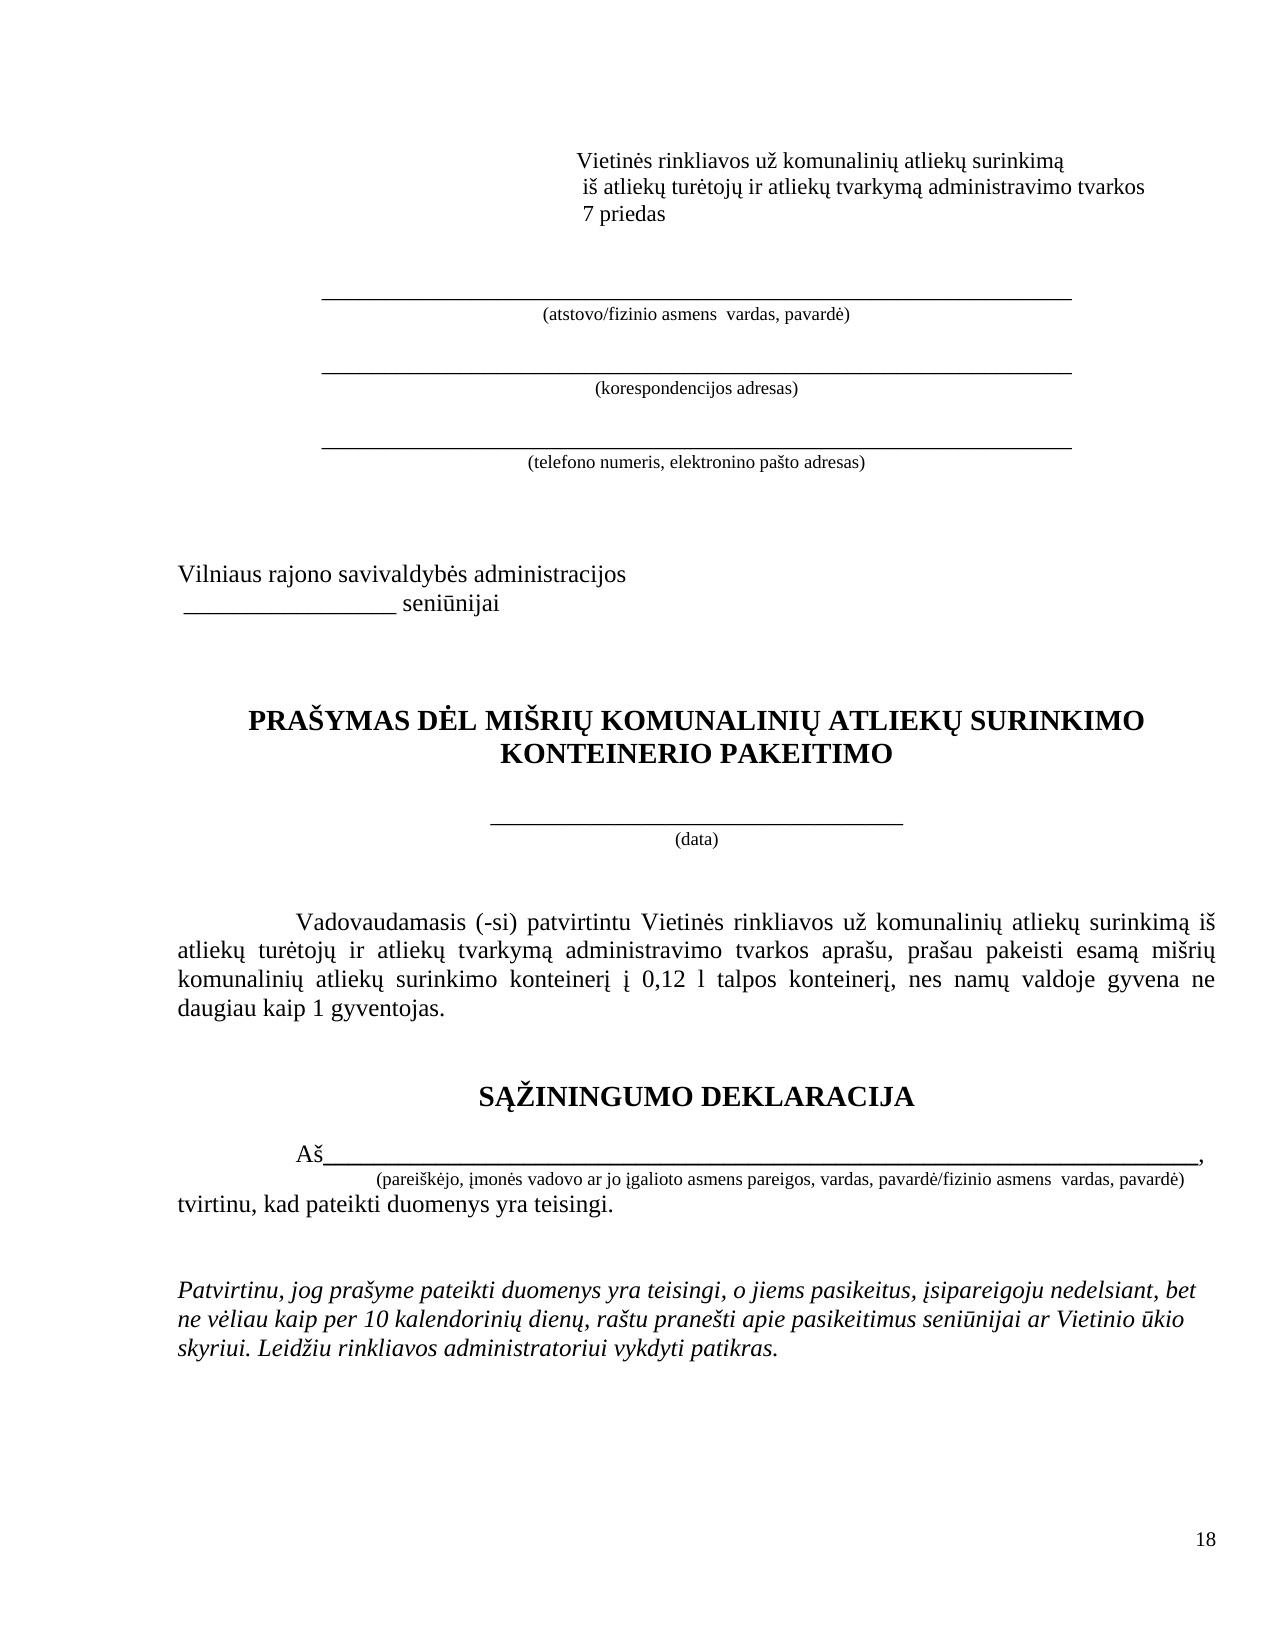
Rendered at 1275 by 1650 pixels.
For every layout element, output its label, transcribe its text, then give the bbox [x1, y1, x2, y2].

text ____________________________________________________________ [177, 348, 1216, 377]
text tvirtinu, kad pateikti duomenys yra teisingi. [177, 1189, 1216, 1218]
text iš atliekų turėtojų ir atliekų tvarkymą administravimo tvarkos [582, 173, 1216, 199]
text Vilniaus rajono savivaldybės administracijos [177, 559, 1216, 588]
text PRAŠYMAS DĖL mišrIŲ komunalinių atliekų surinkimo konteinerio pakeitimo [177, 703, 1216, 770]
text ____________________________________________________________ [177, 423, 1216, 451]
text (pareiškėjo, įmonės vadovo ar jo įgalioto asmens pareigos, vardas, pavardė/fizinio asmens vardas, pavardė) [177, 1168, 1216, 1189]
text (atstovo/fizinio asmens vardas, pavardė) [177, 303, 1216, 324]
text Vietinės rinkliavos už komunalinių atliekų surinkimą [177, 147, 1216, 173]
text (data) [177, 827, 1216, 849]
text Aš______________________________________________________________________, [177, 1139, 1216, 1168]
text Vadovaudamasis (-si) patvirtintu Vietinės rinkliavos už komunalinių atliekų surinkimą iš atliekų turėtojų ir atliekų tvarkymą administravimo tvarkos aprašu, prašau pakeisti esamą mišrių komunalinių atliekų surinkimo konteinerį į 0,12 l talpos konteinerį, nes namų valdoje gyvena ne daugiau kaip 1 gyventojas. [177, 907, 1216, 1022]
text (telefono numeris, elektronino pašto adresas) [177, 451, 1216, 473]
text _________________________________ [177, 799, 1216, 827]
text Patvirtinu, jog prašyme pateikti duomenys yra teisingi, o jiems pasikeitus, įsipareigoju nedelsiant, bet ne vėliau kaip per 10 kalendorinių dienų, raštu pranešti apie pasikeitimus seniūnijai ar Vietinio ūkio skyriui. Leidžiu rinkliavos administratoriui vykdyti patikras. [177, 1276, 1216, 1362]
text (korespondencijos adresas) [177, 377, 1216, 398]
text SĄŽININGUMO DEKLARACIJA [177, 1079, 1216, 1113]
text _________________ seniūnijai [177, 588, 1216, 617]
text ____________________________________________________________ [177, 274, 1216, 303]
text 7 priedas [507, 199, 1216, 226]
